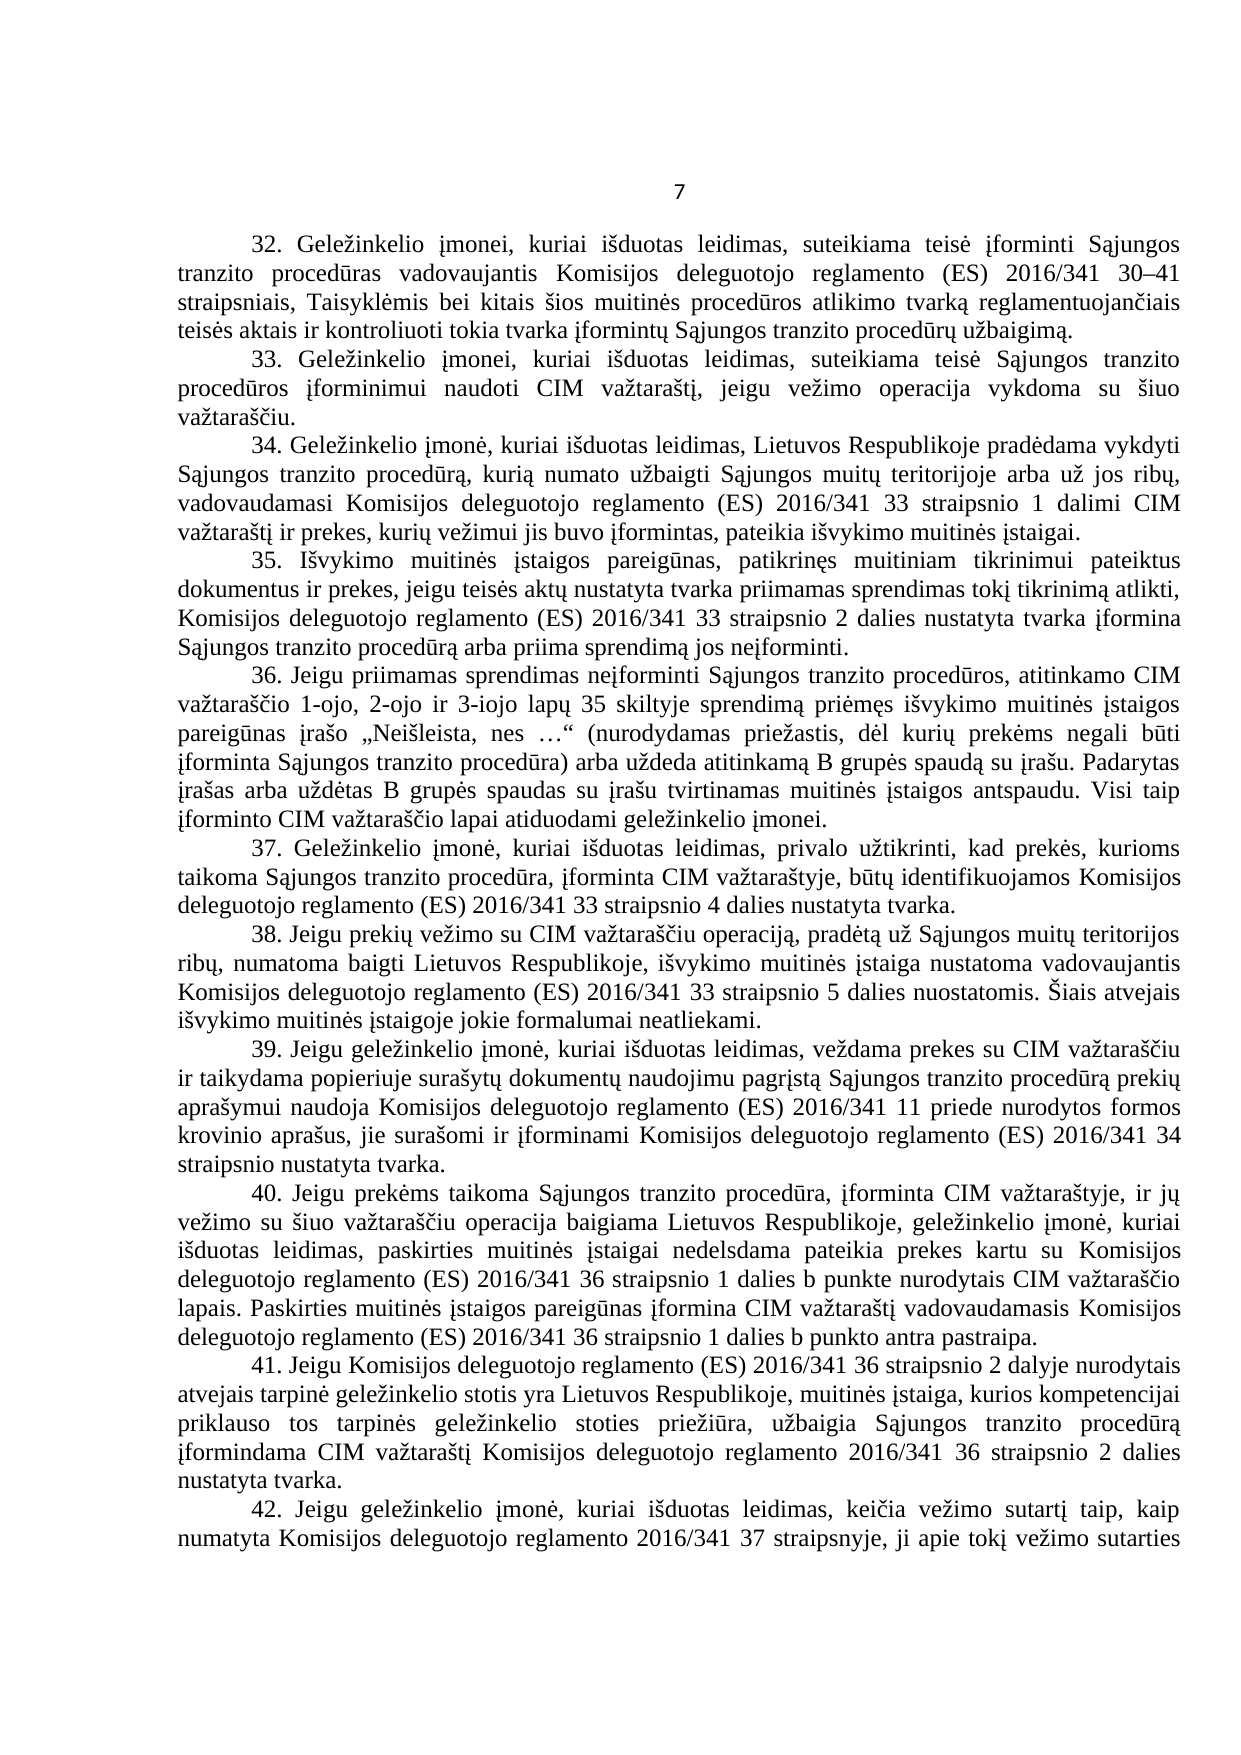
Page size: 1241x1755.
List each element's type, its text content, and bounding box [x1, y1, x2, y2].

text 34. Geležinkelio įmonė, kuriai išduotas leidimas, Lietuvos Respublikoje pradėdama vykdyti Sąjungos tranzito procedūrą, kurią numato užbaigti Sąjungos muitų teritorijoje arba už jos ribų, vadovaudamasi Komisijos deleguotojo reglamento (ES) 2016/341 33 straipsnio 1 dalimi CIM važtaraštį ir prekes, kurių vežimui jis buvo įformintas, pateikia išvykimo muitinės įstaigai. [177, 431, 1181, 546]
text 39. Jeigu geležinkelio įmonė, kuriai išduotas leidimas, veždama prekes su CIM važtaraščiu ir taikydama popieriuje surašytų dokumentų naudojimu pagrįstą Sąjungos tranzito procedūrą prekių aprašymui naudoja Komisijos deleguotojo reglamento (ES) 2016/341 11 priede nurodytos formos krovinio aprašus, jie surašomi ir įforminami Komisijos deleguotojo reglamento (ES) 2016/341 34 straipsnio nustatyta tvarka. [177, 1034, 1181, 1178]
text 37. Geležinkelio įmonė, kuriai išduotas leidimas, privalo užtikrinti, kad prekės, kurioms taikoma Sąjungos tranzito procedūra, įforminta CIM važtaraštyje, būtų identifikuojamos Komisijos deleguotojo reglamento (ES) 2016/341 33 straipsnio 4 dalies nustatyta tvarka. [177, 833, 1181, 919]
text 36. Jeigu priimamas sprendimas neįforminti Sąjungos tranzito procedūros, atitinkamo CIM važtaraščio 1-ojo, 2-ojo ir 3-iojo lapų 35 skiltyje sprendimą priėmęs išvykimo muitinės įstaigos pareigūnas įrašo „Neišleista, nes …“ (nurodydamas priežastis, dėl kurių prekėms negali būti įforminta Sąjungos tranzito procedūra) arba uždeda atitinkamą B grupės spaudą su įrašu. Padarytas įrašas arba uždėtas B grupės spaudas su įrašu tvirtinamas muitinės įstaigos antspaudu. Visi taip įforminto CIM važtaraščio lapai atiduodami geležinkelio įmonei. [177, 661, 1181, 833]
text 32. Geležinkelio įmonei, kuriai išduotas leidimas, suteikiama teisė įforminti Sąjungos tranzito procedūras vadovaujantis Komisijos deleguotojo reglamento (ES) 2016/341 30–41 straipsniais, Taisyklėmis bei kitais šios muitinės procedūros atlikimo tvarką reglamentuojančiais teisės aktais ir kontroliuoti tokia tvarka įformintų Sąjungos tranzito procedūrų užbaigimą. [177, 229, 1181, 344]
text 41. Jeigu Komisijos deleguotojo reglamento (ES) 2016/341 36 straipsnio 2 dalyje nurodytais atvejais tarpinė geležinkelio stotis yra Lietuvos Respublikoje, muitinės įstaiga, kurios kompetencijai priklauso tos tarpinės geležinkelio stoties priežiūra, užbaigia Sąjungos tranzito procedūrą įformindama CIM važtaraštį Komisijos deleguotojo reglamento 2016/341 36 straipsnio 2 dalies nustatyta tvarka. [177, 1351, 1181, 1494]
text 38. Jeigu prekių vežimo su CIM važtaraščiu operaciją, pradėtą už Sąjungos muitų teritorijos ribų, numatoma baigti Lietuvos Respublikoje, išvykimo muitinės įstaiga nustatoma vadovaujantis Komisijos deleguotojo reglamento (ES) 2016/341 33 straipsnio 5 dalies nuostatomis. Šiais atvejais išvykimo muitinės įstaigoje jokie formalumai neatliekami. [177, 919, 1181, 1034]
text 42. Jeigu geležinkelio įmonė, kuriai išduotas leidimas, keičia vežimo sutartį taip, kaip numatyta Komisijos deleguotojo reglamento 2016/341 37 straipsnyje, ji apie tokį vežimo sutarties [177, 1494, 1181, 1552]
text 40. Jeigu prekėms taikoma Sąjungos tranzito procedūra, įforminta CIM važtaraštyje, ir jų vežimo su šiuo važtaraščiu operacija baigiama Lietuvos Respublikoje, geležinkelio įmonė, kuriai išduotas leidimas, paskirties muitinės įstaigai nedelsdama pateikia prekes kartu su Komisijos deleguotojo reglamento (ES) 2016/341 36 straipsnio 1 dalies b punkte nurodytais CIM važtaraščio lapais. Paskirties muitinės įstaigos pareigūnas įformina CIM važtaraštį vadovaudamasis Komisijos deleguotojo reglamento (ES) 2016/341 36 straipsnio 1 dalies b punkto antra pastraipa. [177, 1178, 1181, 1351]
text 35. Išvykimo muitinės įstaigos pareigūnas, patikrinęs muitiniam tikrinimui pateiktus dokumentus ir prekes, jeigu teisės aktų nustatyta tvarka priimamas sprendimas tokį tikrinimą atlikti, Komisijos deleguotojo reglamento (ES) 2016/341 33 straipsnio 2 dalies nustatyta tvarka įformina Sąjungos tranzito procedūrą arba priima sprendimą jos neįforminti. [177, 546, 1181, 661]
text 33. Geležinkelio įmonei, kuriai išduotas leidimas, suteikiama teisė Sąjungos tranzito procedūros įforminimui naudoti CIM važtaraštį, jeigu vežimo operacija vykdoma su šiuo važtaraščiu. [177, 344, 1181, 431]
